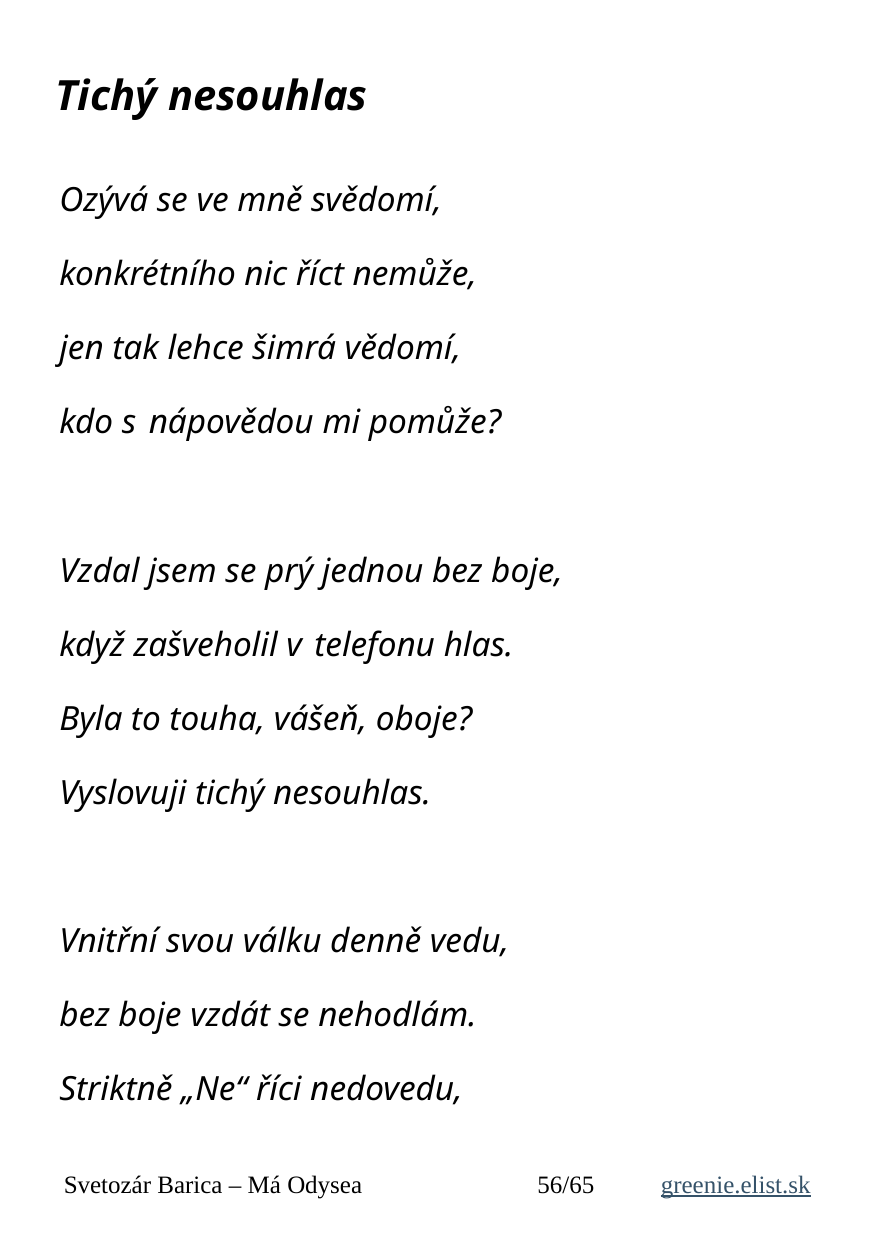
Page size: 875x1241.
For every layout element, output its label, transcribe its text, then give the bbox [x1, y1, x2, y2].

text Vyslovuji tichý nesouhlas. [59, 768, 833, 814]
text kdo s nápovědou mi pomůže? [59, 398, 833, 444]
text jen tak lehce šimrá vědomí, [59, 324, 833, 369]
text Byla to touha, vášeň, oboje? [59, 694, 833, 740]
text Vnitřní svou válku denně vedu, [59, 917, 833, 962]
text bez boje vzdát se nehodlám. [59, 991, 833, 1036]
text Vzdal jsem se prý jednou bez boje, [59, 546, 833, 592]
text konkrétního nic říct nemůže, [59, 250, 833, 296]
text Ozývá se ve mně svědomí, [59, 176, 833, 221]
text Striktně „Ne“ říci nedovedu, [59, 1065, 833, 1110]
text když zašveholil v telefonu hlas. [59, 620, 833, 666]
subtitle Tichý nesouhlas [56, 66, 833, 123]
